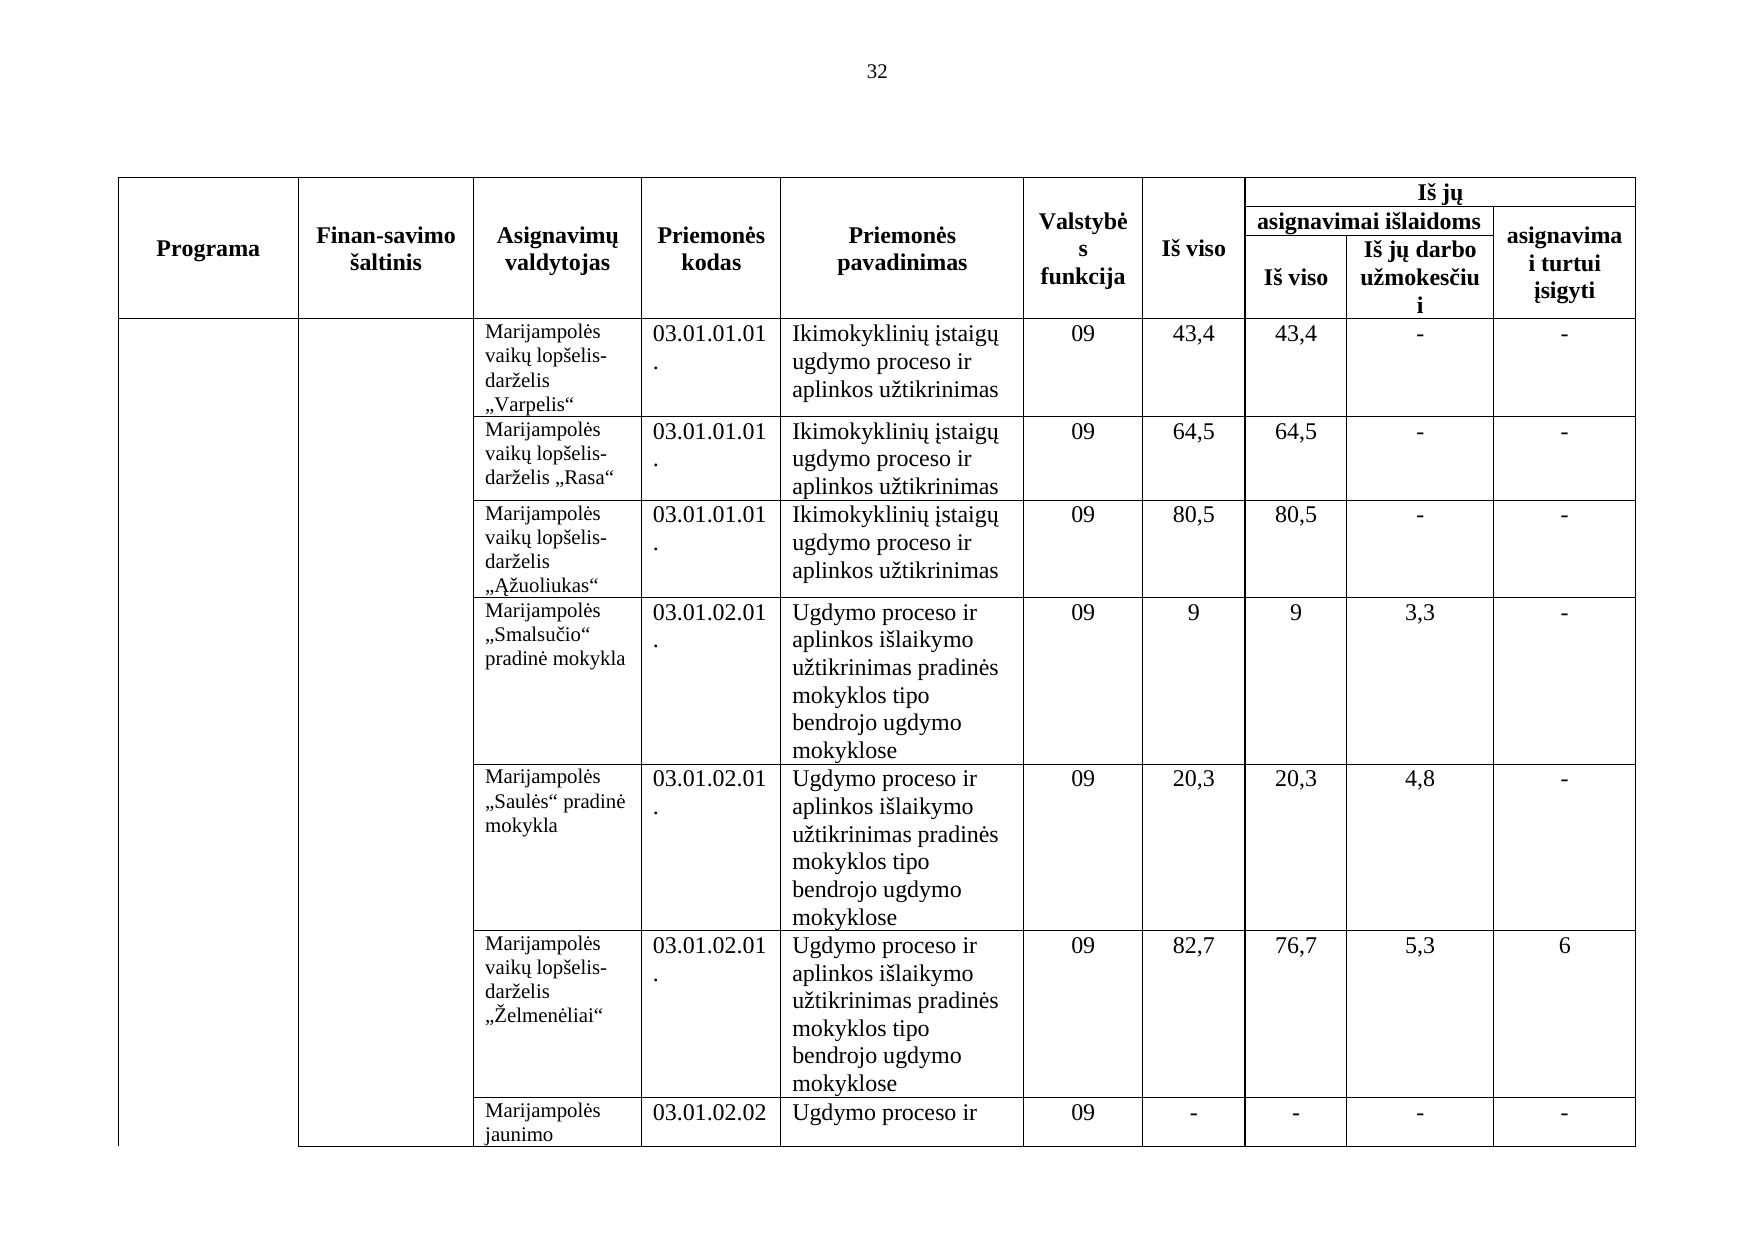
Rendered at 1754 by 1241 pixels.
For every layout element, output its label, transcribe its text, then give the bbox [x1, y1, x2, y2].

table_cell Ugdymo proceso ir aplinkos išlaikymo užtikrinimas pradinės mokyklos tipo bendrojo ugdymo mokyklose [781, 765, 1023, 930]
table_cell Ugdymo proceso ir [781, 1098, 1023, 1146]
table_cell 09 [1024, 598, 1142, 763]
table_header Valstybės funkcija [1024, 178, 1142, 318]
table_cell 20,3 [1246, 765, 1346, 930]
table_cell 3,3 [1347, 598, 1493, 763]
table_cell 4,8 [1347, 765, 1493, 930]
table_cell Ikimokyklinių įstaigų ugdymo proceso ir aplinkos užtikrinimas [781, 501, 1023, 597]
table_cell Ugdymo proceso ir aplinkos išlaikymo užtikrinimas pradinės mokyklos tipo bendrojo ugdymo mokyklose [781, 931, 1023, 1097]
table_cell 03.01.02.01. [642, 765, 780, 930]
table_cell 6 [1494, 931, 1635, 1097]
table_header Iš viso [1143, 178, 1244, 318]
table_cell - [1347, 501, 1493, 597]
table_cell 82,7 [1143, 931, 1244, 1097]
table_cell 03.01.01.01. [642, 501, 780, 597]
table_cell Ikimokyklinių įstaigų ugdymo proceso ir aplinkos užtikrinimas [781, 319, 1023, 416]
table_cell 03.01.02.01. [642, 598, 780, 763]
table_cell asignavimai išlaidoms [1246, 207, 1493, 234]
table_cell 64,5 [1143, 417, 1244, 499]
table_cell - [1494, 501, 1635, 597]
table_cell 43,4 [1246, 319, 1346, 416]
table_cell Marijampolės vaikų lopšelis-darželis „Varpelis“ [474, 319, 641, 416]
table_cell - [1347, 417, 1493, 499]
table_cell Marijampolės jaunimo [474, 1098, 641, 1146]
table_cell 80,5 [1143, 501, 1244, 597]
table_cell - [1347, 1098, 1493, 1146]
table_cell 03.01.01.01. [642, 417, 780, 499]
table_cell 43,4 [1143, 319, 1244, 416]
table_cell 80,5 [1246, 501, 1346, 597]
table_cell [299, 1097, 473, 1146]
table_header Priemonės kodas [642, 178, 780, 318]
table_cell 9 [1143, 598, 1244, 763]
table_cell 09 [1024, 417, 1142, 499]
table_cell 09 [1024, 1098, 1142, 1146]
table_cell [299, 319, 473, 1097]
table_header Programa [119, 178, 298, 318]
table_cell [119, 319, 298, 1146]
table_cell 5,3 [1347, 931, 1493, 1097]
table_cell - [1143, 1098, 1244, 1146]
table_cell 03.01.02.01. [642, 931, 780, 1097]
table_cell 09 [1024, 319, 1142, 416]
table_cell 09 [1024, 501, 1142, 597]
table_cell - [1494, 765, 1635, 930]
table_cell Marijampolės „Smalsučio“ pradinė mokykla [474, 598, 641, 763]
table_cell - [1347, 319, 1493, 416]
table_cell 09 [1024, 931, 1142, 1097]
table_cell Iš viso [1246, 236, 1346, 318]
table_cell asignavimai turtui įsigyti [1494, 207, 1635, 318]
table_cell Marijampolės „Saulės“ pradinė mokykla [474, 765, 641, 930]
table_header Iš jų [1246, 178, 1635, 206]
table_cell 64,5 [1246, 417, 1346, 499]
table_header Asignavimų valdytojas [474, 178, 641, 318]
table_cell Marijampolės vaikų lopšelis-darželis „Rasa“ [474, 417, 641, 499]
table_cell 03.01.01.01. [642, 319, 780, 416]
table_cell 9 [1246, 598, 1346, 763]
table_cell - [1494, 417, 1635, 499]
table_cell 76,7 [1246, 931, 1346, 1097]
table_cell Iš jų darbo užmokesčiui [1347, 236, 1493, 318]
table_cell 20,3 [1143, 765, 1244, 930]
table_header Finan-savimo šaltinis [299, 178, 473, 318]
table_cell - [1494, 1098, 1635, 1146]
table_cell - [1246, 1098, 1346, 1146]
table_cell - [1494, 598, 1635, 763]
table_cell Ugdymo proceso ir aplinkos išlaikymo užtikrinimas pradinės mokyklos tipo bendrojo ugdymo mokyklose [781, 598, 1023, 763]
table_cell - [1494, 319, 1635, 416]
table_cell 03.01.02.02 [642, 1098, 780, 1146]
table_cell Marijampolės vaikų lopšelis-darželis „Ąžuoliukas“ [474, 501, 641, 597]
table_header Priemonės pavadinimas [781, 178, 1023, 318]
table_cell Ikimokyklinių įstaigų ugdymo proceso ir aplinkos užtikrinimas [781, 417, 1023, 499]
table_cell Marijampolės vaikų lopšelis- darželis „Želmenėliai“ [474, 931, 641, 1097]
table_cell 09 [1024, 765, 1142, 930]
